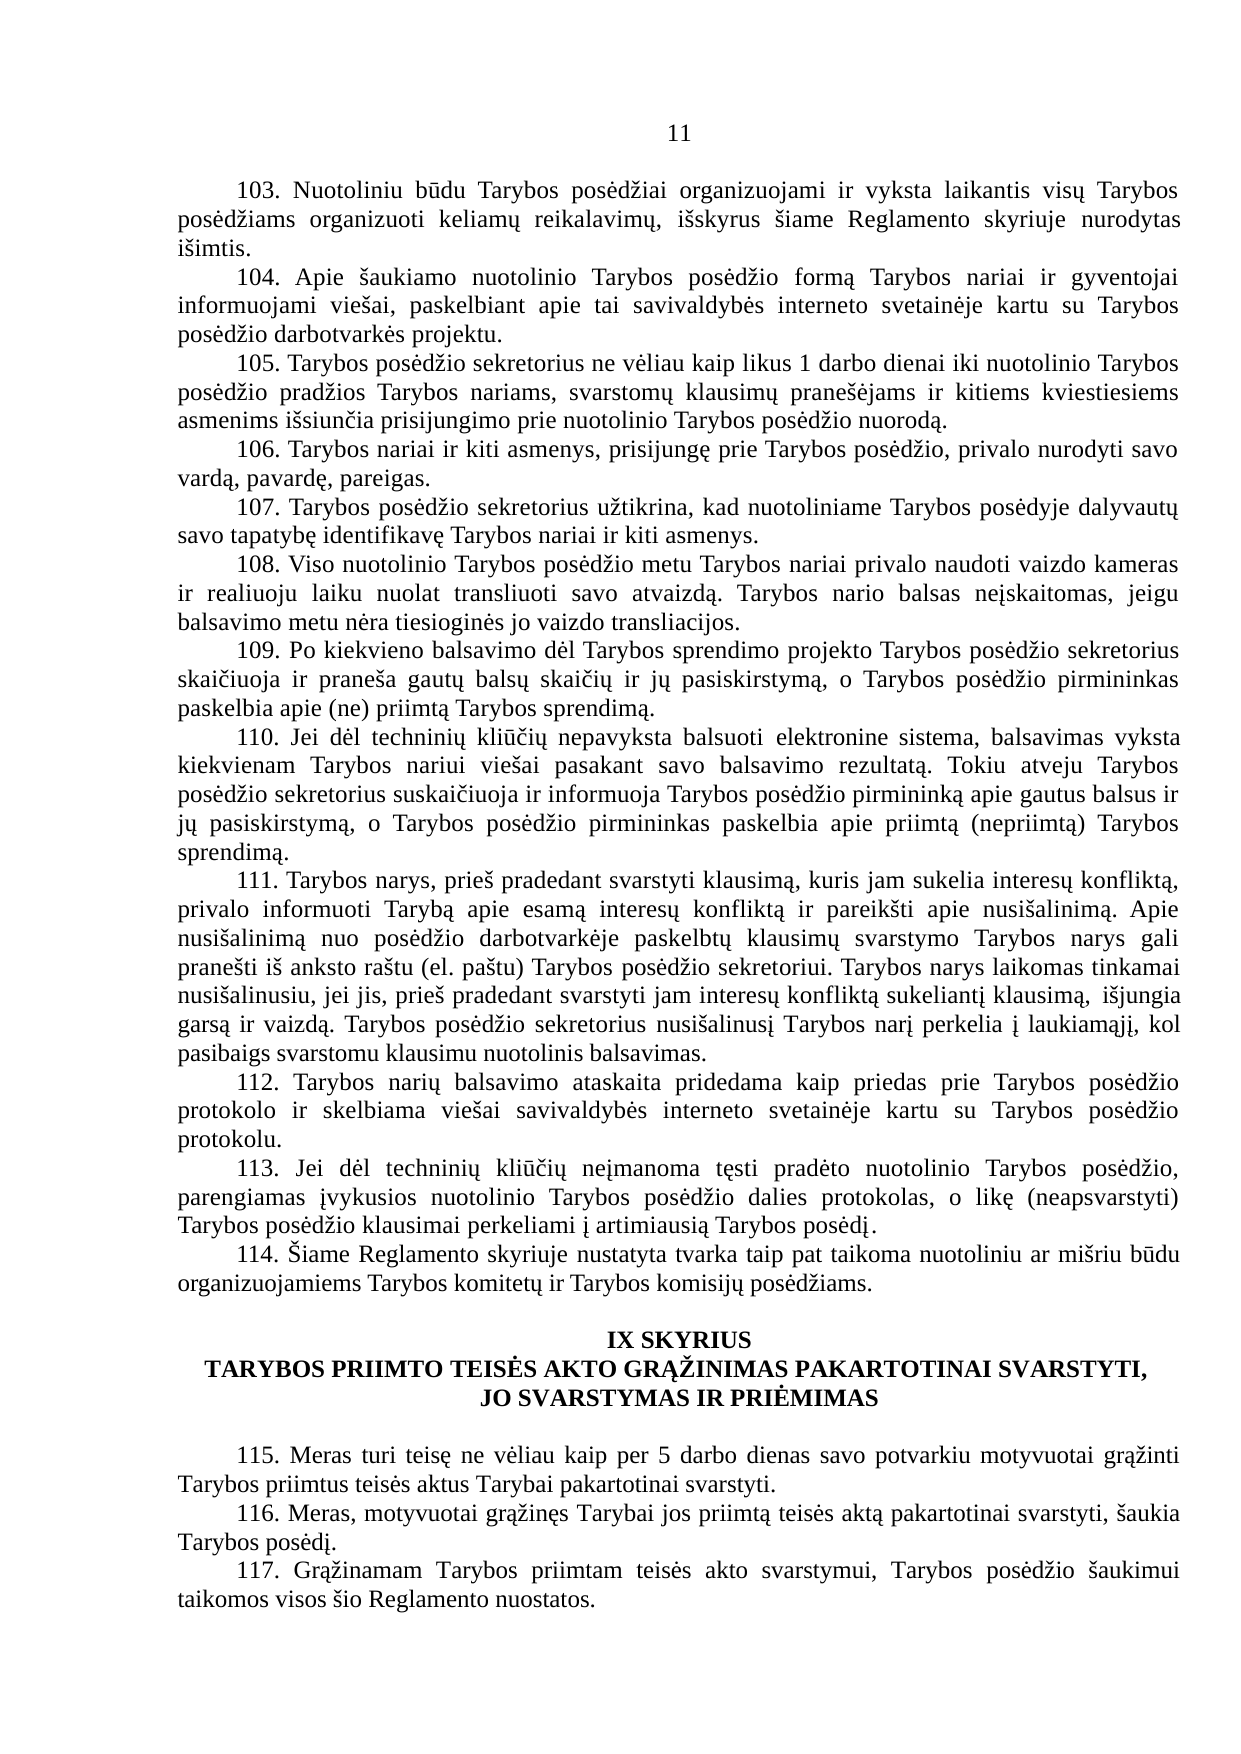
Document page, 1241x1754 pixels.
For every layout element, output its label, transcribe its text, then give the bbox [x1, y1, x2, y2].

text 116. Meras, motyvuotai grąžinęs Tarybai jos priimtą teisės aktą pakartotinai svarstyti, šaukia Tarybos posėdį. [177, 1498, 1181, 1556]
text 111. Tarybos narys, prieš pradedant svarstyti klausimą, kuris jam sukelia interesų konfliktą, privalo informuoti Tarybą apie esamą interesų konfliktą ir pareikšti apie nusišalinimą. Apie nusišalinimą nuo posėdžio darbotvarkėje paskelbtų klausimų svarstymo Tarybos narys gali pranešti iš anksto raštu (el. paštu) Tarybos posėdžio sekretoriui. Tarybos narys laikomas tinkamai nusišalinusiu, jei jis, prieš pradedant svarstyti jam interesų konfliktą sukeliantį klausimą, išjungia garsą ir vaizdą. Tarybos posėdžio sekretorius nusišalinusį Tarybos narį perkelia į laukiamąjį, kol pasibaigs svarstomu klausimu nuotolinis balsavimas. [177, 866, 1181, 1067]
text 103. Nuotoliniu būdu Tarybos posėdžiai organizuojami ir vyksta laikantis visų Tarybos posėdžiams organizuoti keliamų reikalavimų, išskyrus šiame Reglamento skyriuje nurodytas išimtis. [177, 176, 1181, 262]
text 106. Tarybos nariai ir kiti asmenys, prisijungę prie Tarybos posėdžio, privalo nurodyti savo vardą, pavardę, pareigas. [177, 434, 1181, 492]
text TARYBOS PRIIMTO TEISĖS AKTO GRĄŽINIMAS PAKARTOTINAI SVARSTYTI, [177, 1354, 1181, 1383]
text IX SKYRIUS [177, 1326, 1181, 1354]
text 112. Tarybos narių balsavimo ataskaita pridedama kaip priedas prie Tarybos posėdžio protokolo ir skelbiama viešai savivaldybės interneto svetainėje kartu su Tarybos posėdžio protokolu. [177, 1067, 1181, 1153]
text 113. Jei dėl techninių kliūčių neįmanoma tęsti pradėto nuotolinio Tarybos posėdžio, parengiamas įvykusios nuotolinio Tarybos posėdžio dalies protokolas, o likę (neapsvarstyti) Tarybos posėdžio klausimai perkeliami į artimiausią Tarybos posėdį. [177, 1153, 1181, 1239]
text 109. Po kiekvieno balsavimo dėl Tarybos sprendimo projekto Tarybos posėdžio sekretorius skaičiuoja ir praneša gautų balsų skaičių ir jų pasiskirstymą, o Tarybos posėdžio pirmininkas paskelbia apie (ne) priimtą Tarybos sprendimą. [177, 636, 1181, 722]
text JO SVARSTYMAS IR PRIĖMIMAS [177, 1383, 1181, 1412]
text 117. Grąžinamam Tarybos priimtam teisės akto svarstymui, Tarybos posėdžio šaukimui taikomos visos šio Reglamento nuostatos. [177, 1556, 1181, 1613]
text 107. Tarybos posėdžio sekretorius užtikrina, kad nuotoliniame Tarybos posėdyje dalyvautų savo tapatybę identifikavę Tarybos nariai ir kiti asmenys. [177, 492, 1181, 549]
text 114. Šiame Reglamento skyriuje nustatyta tvarka taip pat taikoma nuotoliniu ar mišriu būdu organizuojamiems Tarybos komitetų ir Tarybos komisijų posėdžiams. [177, 1239, 1181, 1297]
text 110. Jei dėl techninių kliūčių nepavyksta balsuoti elektronine sistema, balsavimas vyksta kiekvienam Tarybos nariui viešai pasakant savo balsavimo rezultatą. Tokiu atveju Tarybos posėdžio sekretorius suskaičiuoja ir informuoja Tarybos posėdžio pirmininką apie gautus balsus ir jų pasiskirstymą, o Tarybos posėdžio pirmininkas paskelbia apie priimtą (nepriimtą) Tarybos sprendimą. [177, 722, 1181, 866]
text 104. Apie šaukiamo nuotolinio Tarybos posėdžio formą Tarybos nariai ir gyventojai informuojami viešai, paskelbiant apie tai savivaldybės interneto svetainėje kartu su Tarybos posėdžio darbotvarkės projektu. [177, 262, 1181, 348]
text 108. Viso nuotolinio Tarybos posėdžio metu Tarybos nariai privalo naudoti vaizdo kameras ir realiuoju laiku nuolat transliuoti savo atvaizdą. Tarybos nario balsas neįskaitomas, jeigu balsavimo metu nėra tiesioginės jo vaizdo transliacijos. [177, 549, 1181, 636]
text 115. Meras turi teisę ne vėliau kaip per 5 darbo dienas savo potvarkiu motyvuotai grąžinti Tarybos priimtus teisės aktus Tarybai pakartotinai svarstyti. [177, 1441, 1181, 1498]
text 105. Tarybos posėdžio sekretorius ne vėliau kaip likus 1 darbo dienai iki nuotolinio Tarybos posėdžio pradžios Tarybos nariams, svarstomų klausimų pranešėjams ir kitiems kviestiesiems asmenims išsiunčia prisijungimo prie nuotolinio Tarybos posėdžio nuorodą. [177, 348, 1181, 434]
